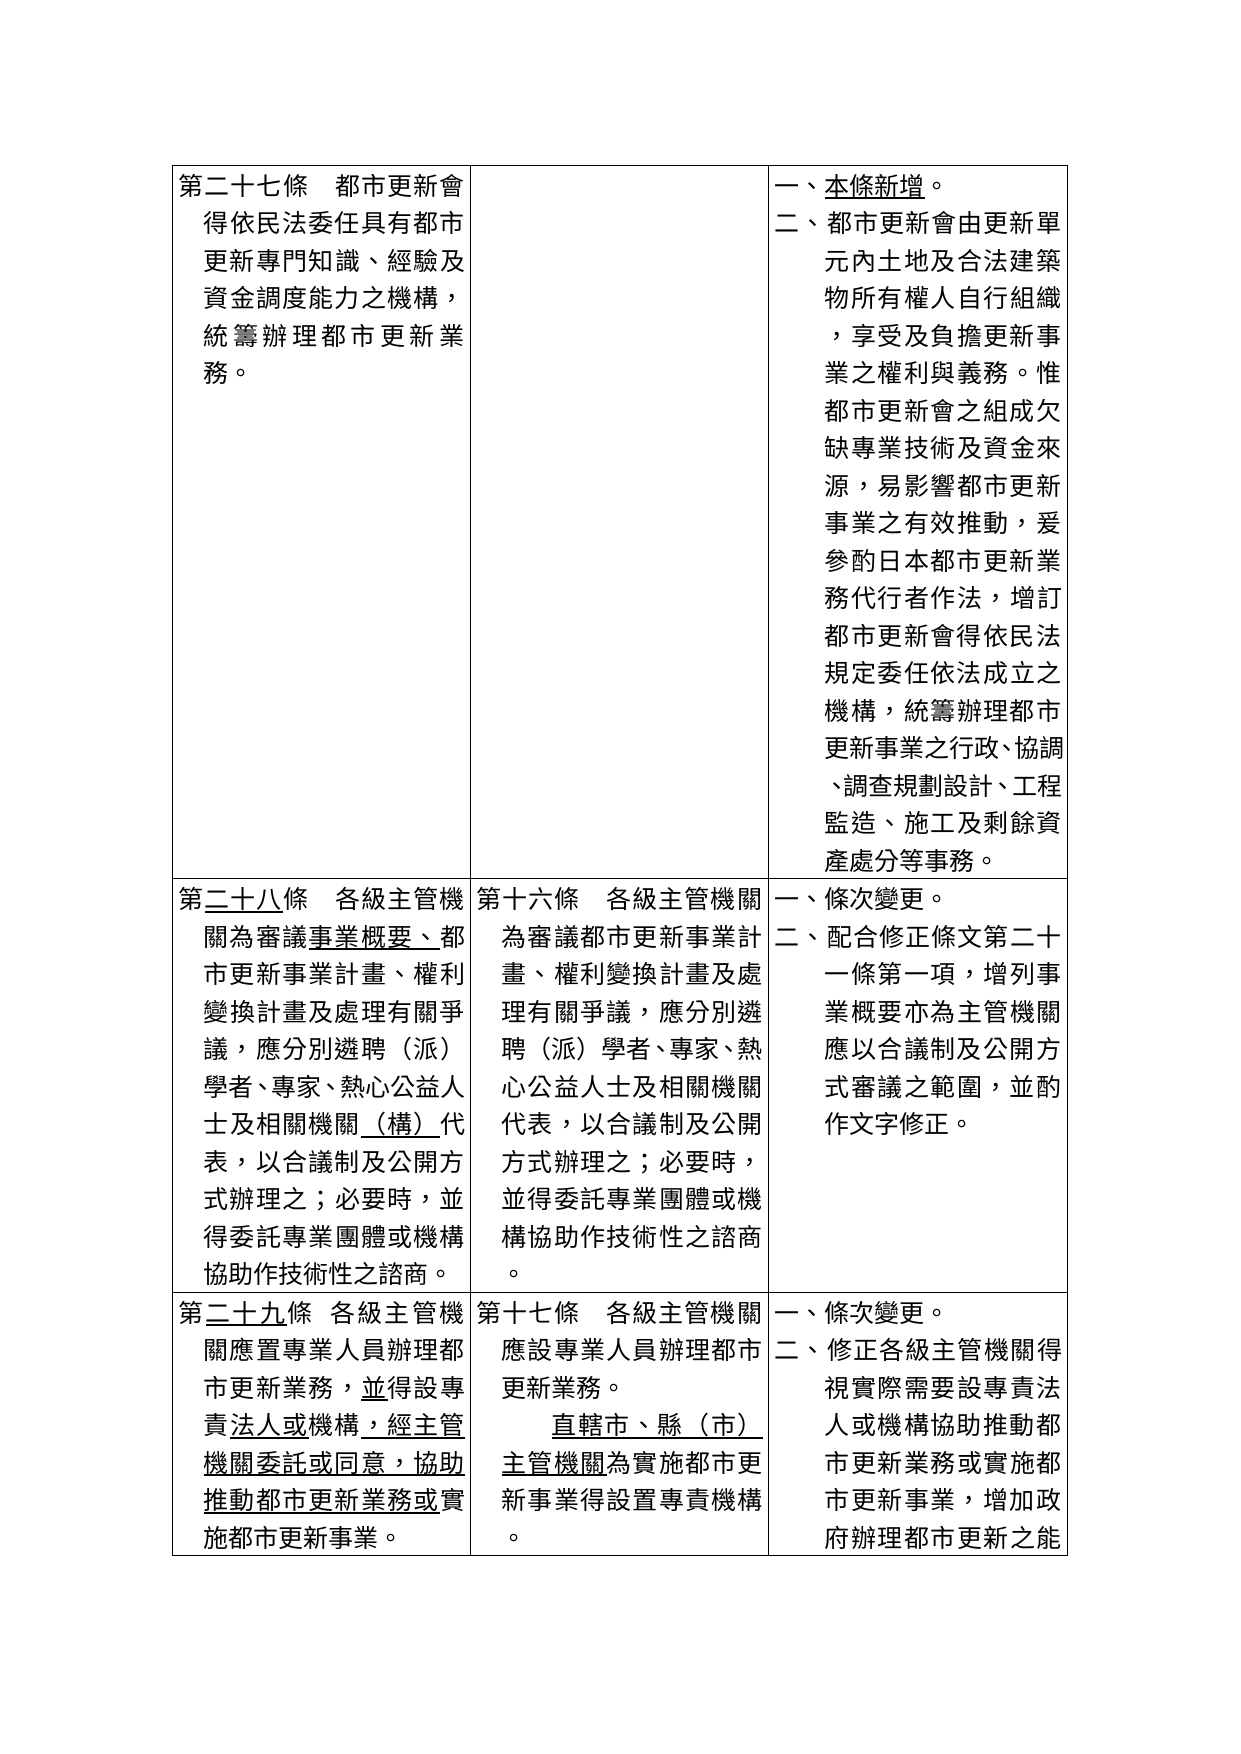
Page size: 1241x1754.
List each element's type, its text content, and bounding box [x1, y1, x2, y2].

table_cell [471, 166, 768, 878]
table_cell 一、條次變更。 二、配合修正條文第二十一條第一項，增列事業概要亦為主管機關應以合議制及公開方式審議之範圍，並酌作文字修正。 [769, 879, 1067, 1292]
table_cell 第十六條 各級主管機關為審議都市更新事業計畫、權利變換計畫及處理有關爭議，應分別遴聘（派）學者、專家、熱心公益人士及相關機關代表，以合議制及公開方式辦理之；必要時，並得委託專業團體或機構協助作技術性之諮商。 [471, 879, 768, 1292]
table_cell 第十七條 各級主管機關應設專業人員辦理都市更新業務。 直轄市、縣（市）主管機關為實施都市更新事業得設置專責機構。 [471, 1293, 768, 1555]
table_cell 第二十八條 各級主管機關為審議事業概要、都市更新事業計畫、權利變換計畫及處理有關爭議，應分別遴聘（派）學者、專家、熱心公益人士及相關機關（構）代表，以合議制及公開方式辦理之；必要時，並得委託專業團體或機構協助作技術性之諮商。 [173, 879, 470, 1292]
table_cell 一、條次變更。 二、修正各級主管機關得視實際需要設專責法人或機構協助推動都市更新業務或實施都市更新事業，增加政府辦理都市更新之能 [769, 1293, 1067, 1555]
table_cell 第二十七條 都市更新會得依民法委任具有都市更新專門知識、經驗及資金調度能力之機構，統籌辦理都市更新業務。 [173, 166, 470, 878]
table_cell 一、本條新增。 二、都市更新會由更新單元內土地及合法建築物所有權人自行組織，享受及負擔更新事業之權利與義務。惟都市更新會之組成欠缺專業技術及資金來源，易影響都市更新事業之有效推動，爰參酌日本都市更新業務代行者作法，增訂都市更新會得依民法規定委任依法成立之機構，統籌辦理都市更新事業之行政、協調、調查規劃設計、工程監造、施工及剩餘資產處分等事務。 [769, 166, 1067, 878]
table_cell 第二十九條 各級主管機關應置專業人員辦理都市更新業務，並得設專責法人或機構，經主管機關委託或同意，協助推動都市更新業務或實施都市更新事業。 [173, 1293, 470, 1555]
